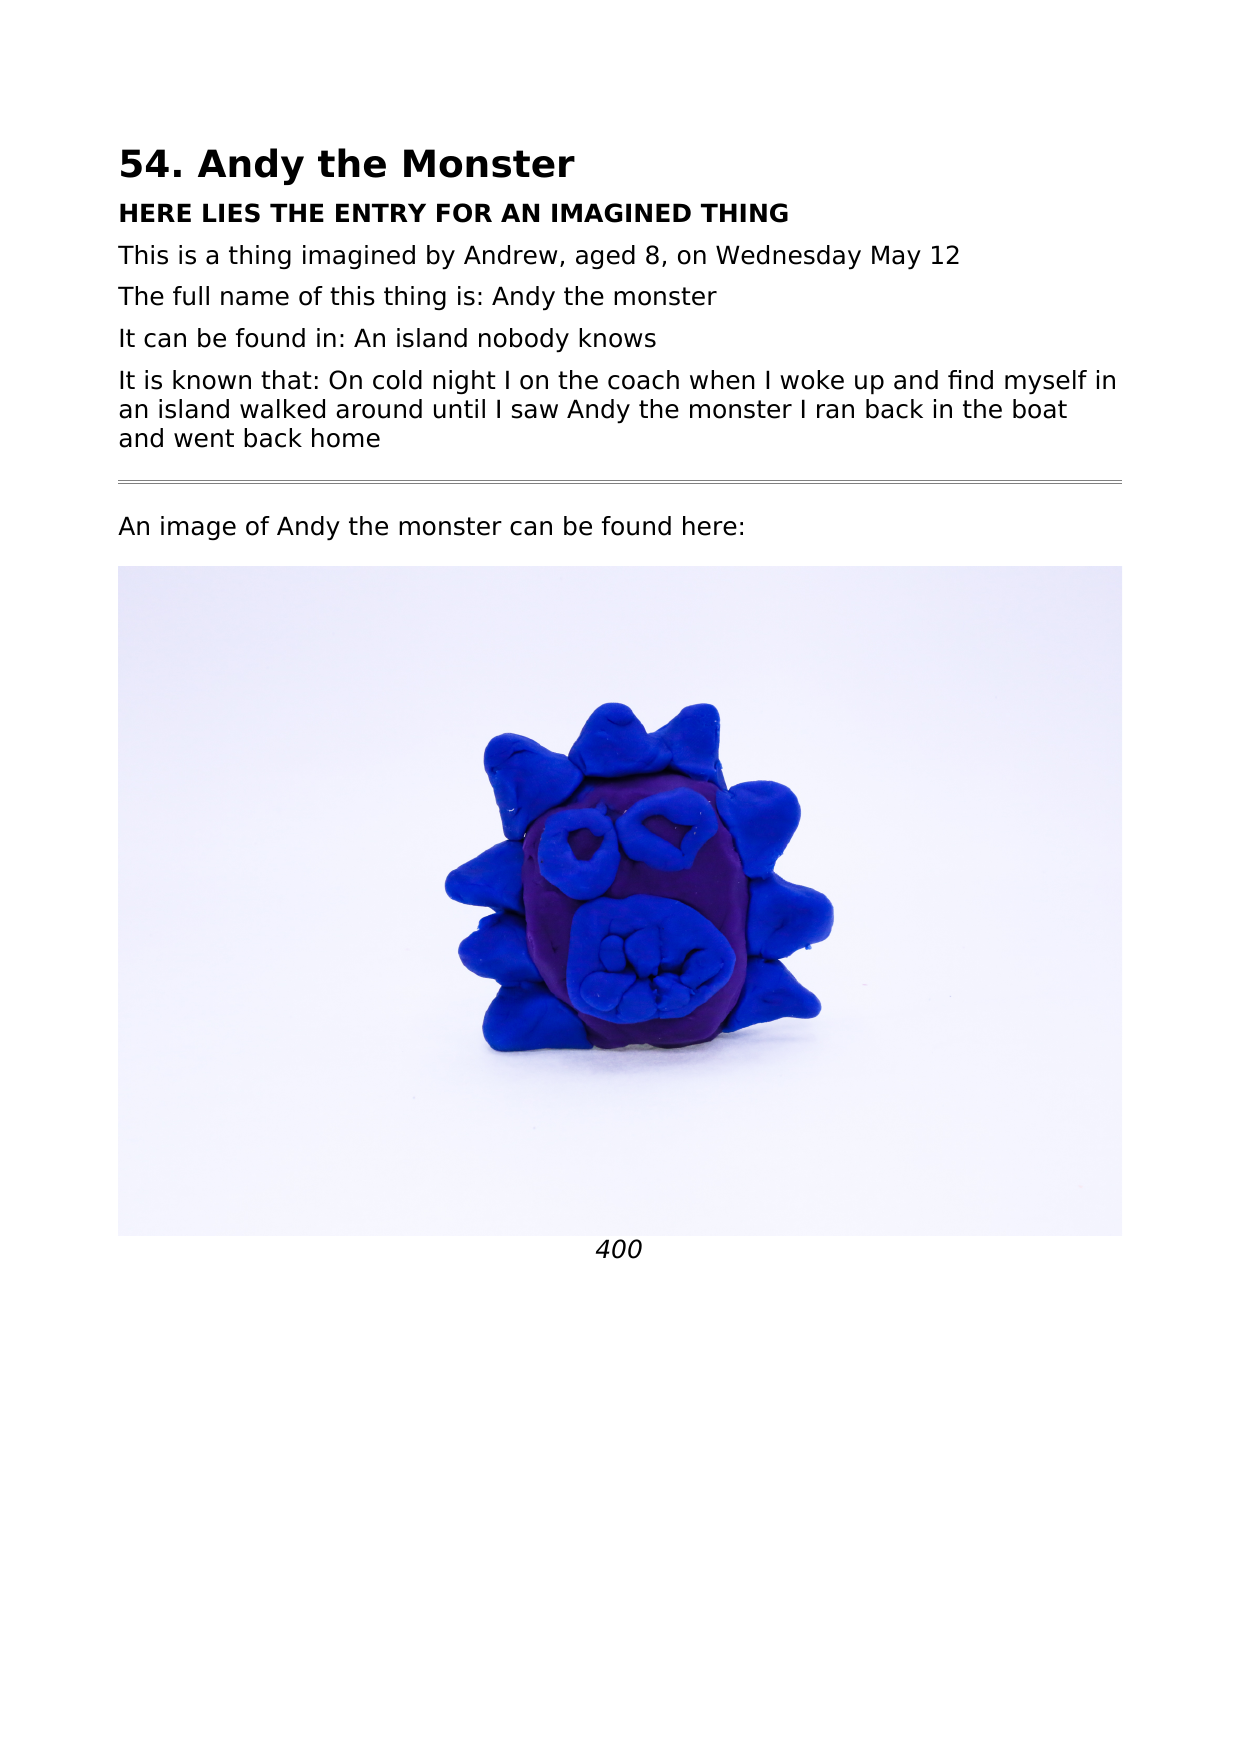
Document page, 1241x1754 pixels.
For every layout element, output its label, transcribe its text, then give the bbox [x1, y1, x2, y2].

text An image of Andy the monster can be found here: [118, 512, 1122, 541]
text It can be found in: An island nobody knows [118, 324, 1122, 353]
text It is known that: On cold night I on the coach when I woke up and find myself in an island walked around until I saw Andy the monster I ran back in the boat and went back home [118, 366, 1122, 453]
text 400 [118, 1236, 1122, 1265]
text This is a thing imagined by Andrew, aged 8, on Wednesday May 12 [118, 241, 1122, 270]
subtitle 54. Andy the Monster [118, 143, 1122, 187]
picture [118, 566, 1123, 1236]
text HERE LIES THE ENTRY FOR AN IMAGINED THING [118, 199, 1122, 228]
text The full name of this thing is: Andy the monster [118, 283, 1122, 312]
